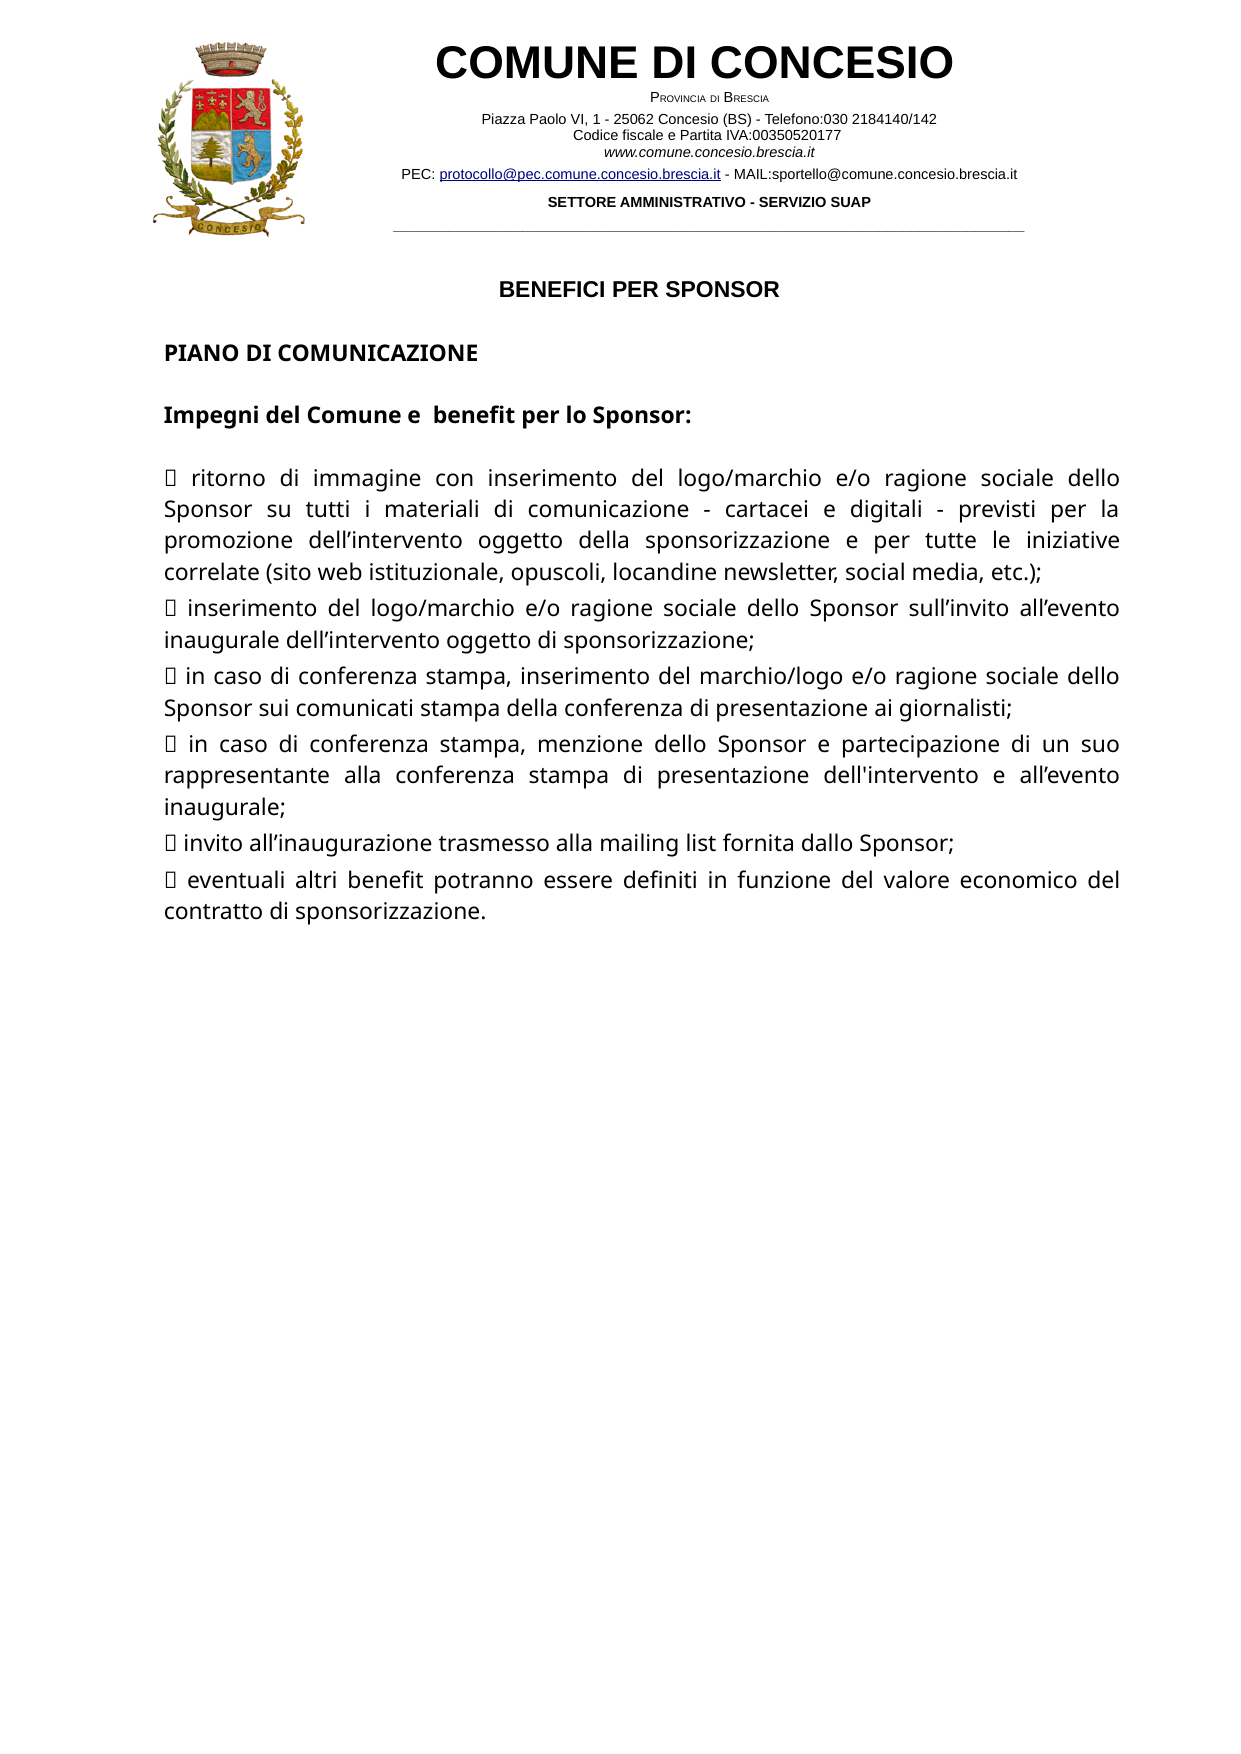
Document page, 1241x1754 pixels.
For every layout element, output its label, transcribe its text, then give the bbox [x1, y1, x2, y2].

text PIANO DI COMUNICAZIONE [163, 337, 1121, 368]
text BENEFICI PER SPONSOR [163, 276, 1121, 303]
text  inserimento del logo/marchio e/o ragione sociale dello Sponsor sull’invito all’evento inaugurale dell’intervento oggetto di sponsorizzazione; [163, 592, 1121, 655]
text  ritorno di immagine con inserimento del logo/marchio e/o ragione sociale dello Sponsor su tutti i materiali di comunicazione - cartacei e digitali - previsti per la promozione dell’intervento oggetto della sponsorizzazione e per tutte le iniziative correlate (sito web istituzionale, opuscoli, locandine newsletter, social media, etc.); [163, 462, 1121, 587]
text  invito all’inaugurazione trasmesso alla mailing list fornita dallo Sponsor; [163, 827, 1121, 858]
text  in caso di conferenza stampa, menzione dello Sponsor e partecipazione di un suo rappresentante alla conferenza stampa di presentazione dell'intervento e all’evento inaugurale; [163, 728, 1121, 822]
picture [150, 39, 309, 239]
text Impegni del Comune e benefit per lo Sponsor: [163, 399, 1121, 431]
text  in caso di conferenza stampa, inserimento del marchio/logo e/o ragione sociale dello Sponsor sui comunicati stampa della conferenza di presentazione ai giornalisti; [163, 660, 1121, 723]
text  eventuali altri benefit potranno essere definiti in funzione del valore economico del contratto di sponsorizzazione. [163, 864, 1121, 926]
